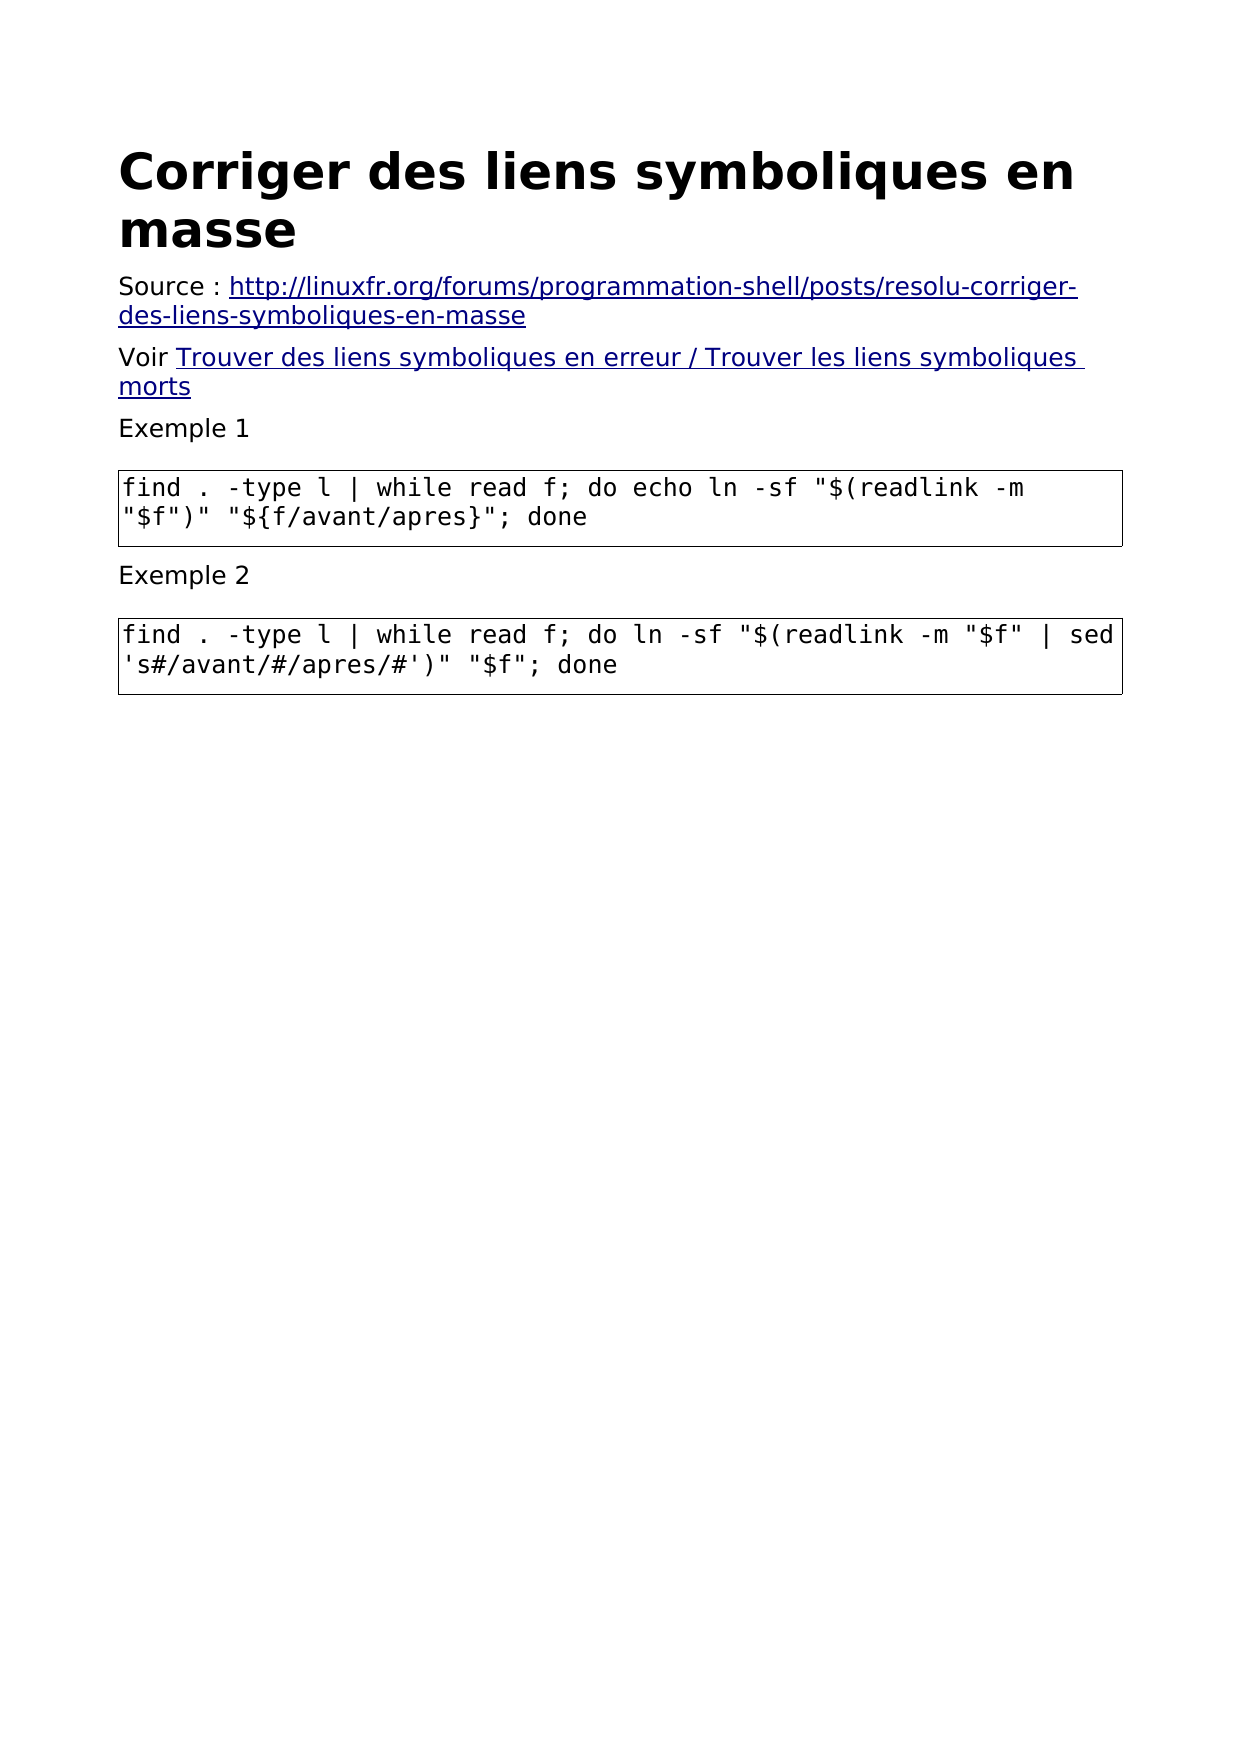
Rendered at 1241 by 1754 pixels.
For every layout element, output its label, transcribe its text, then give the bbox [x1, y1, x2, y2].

table_header find . -type l | while read f; do ln -sf "$(readlink -m "$f" | sed 's#/avant/#/apres/#')" "$f"; done [119, 619, 1122, 694]
table_header find . -type l | while read f; do echo ln -sf "$(readlink -m "$f")" "${f/avant/apres}"; done [119, 471, 1122, 546]
text Exemple 1 [118, 414, 1122, 443]
text Voir Trouver des liens symboliques en erreur / Trouver les liens symboliques morts [118, 343, 1122, 401]
text Exemple 2 [118, 561, 1122, 590]
subtitle Corriger des liens symboliques en masse [118, 143, 1122, 259]
text Source : http://linuxfr.org/forums/programmation-shell/posts/resolu-corriger-des-liens-symboliques-en-masse [118, 272, 1122, 330]
